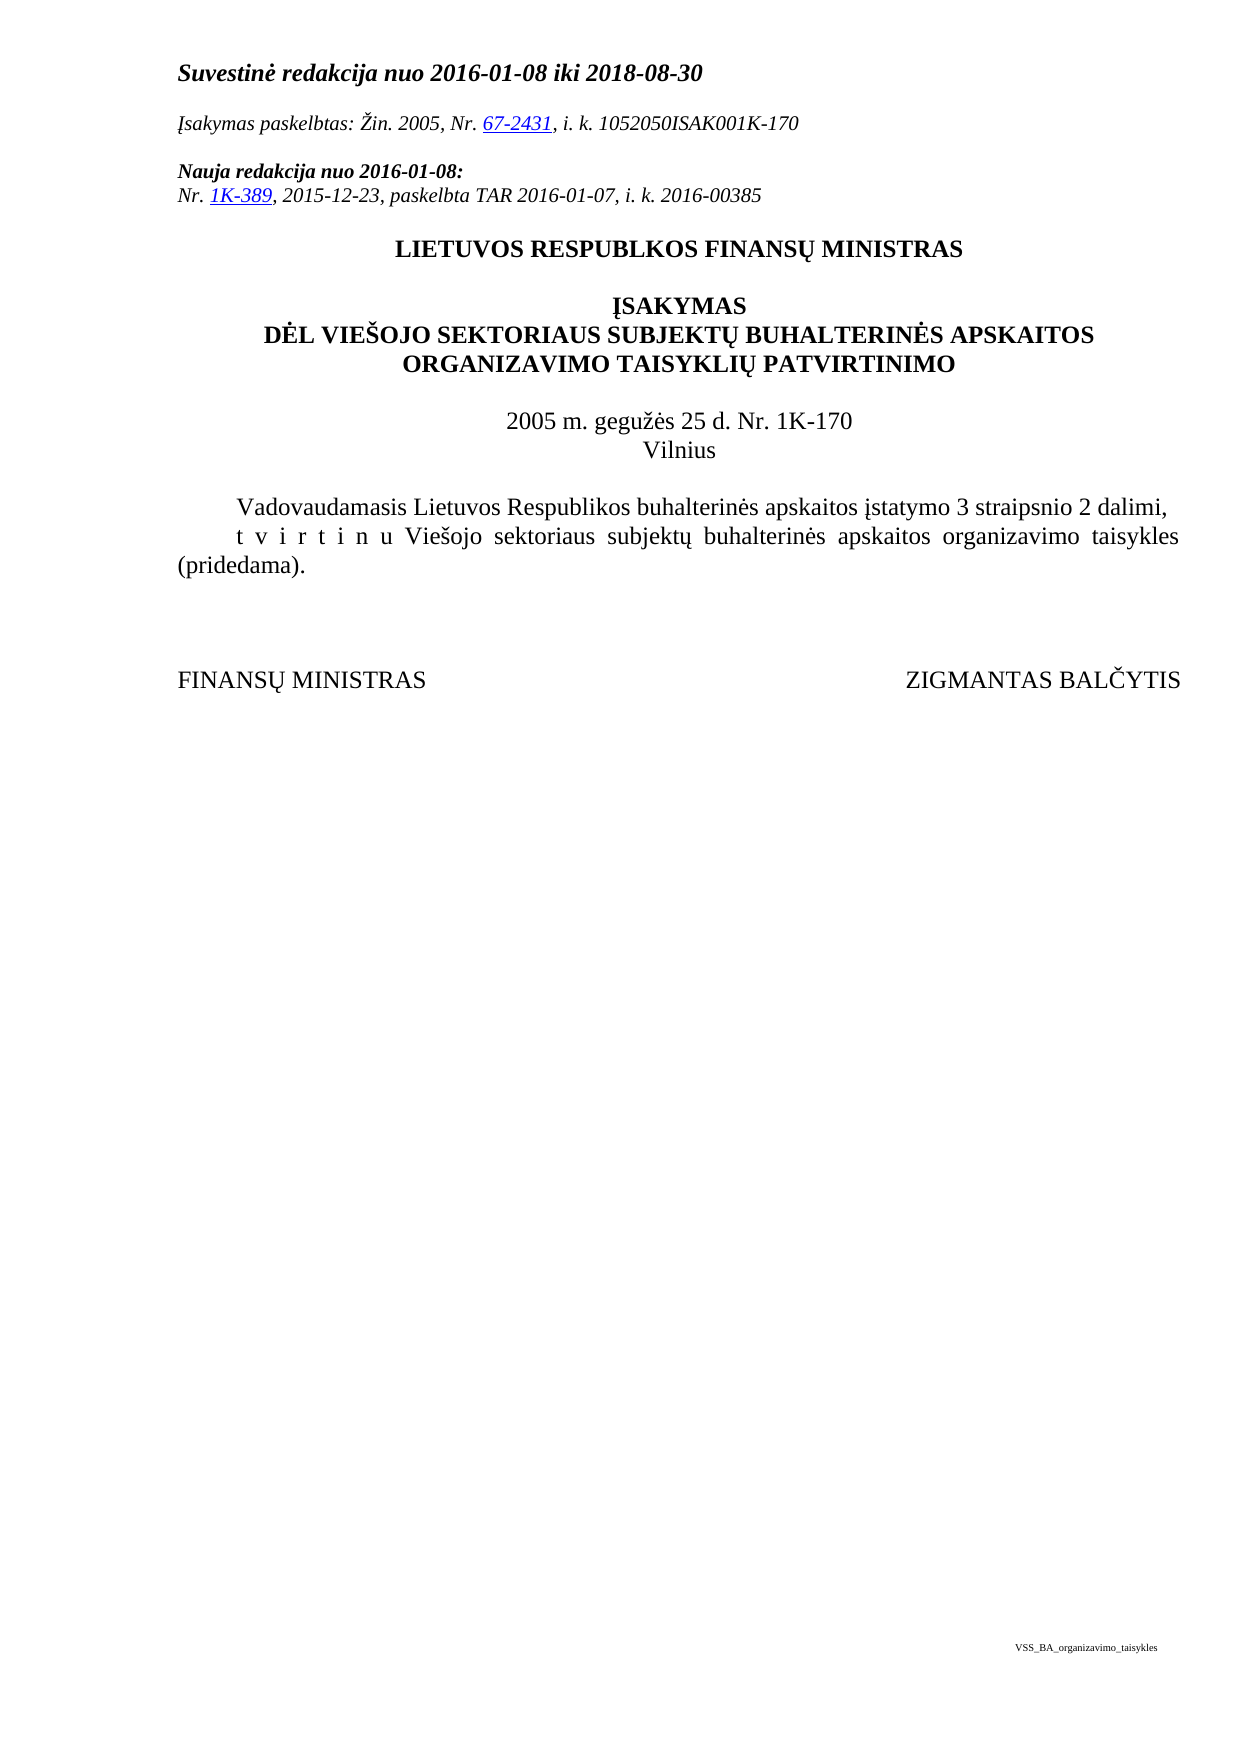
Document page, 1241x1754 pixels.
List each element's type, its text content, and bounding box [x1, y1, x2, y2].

text Nr. 1K-389, 2015-12-23, paskelbta TAR 2016-01-07, i. k. 2016-00385 [177, 183, 1181, 207]
text Nauja redakcija nuo 2016-01-08: [177, 159, 1181, 183]
text Vadovaudamasis Lietuvos Respublikos buhalterinės apskaitos įstatymo 3 straipsnio 2 dalimi, [177, 492, 1181, 521]
text FINANSŲ MINISTRAS ZIGMANTAS BALČYTIS [177, 665, 1181, 694]
text DĖL VIEŠOJO SEKTORIAUS SUBJEKTŲ BUHALTERINĖS APSKAITOS ORGANIZAVIMO TAISYKLIŲ PATVIRTINIMO [177, 320, 1181, 377]
text ĮSAKYMAS [177, 291, 1181, 320]
text Vilnius [177, 435, 1181, 464]
text t v i r t i n u Viešojo sektoriaus subjektų buhalterinės apskaitos organizavimo taisykles (pridedama). [177, 521, 1181, 579]
text Įsakymas paskelbtas: Žin. 2005, Nr. 67-2431, i. k. 1052050ISAK001K-170 [177, 111, 1181, 135]
text Suvestinė redakcija nuo 2016-01-08 iki 2018-08-30 [177, 58, 1181, 87]
text 2005 m. gegužės 25 d. Nr. 1K-170 [177, 406, 1181, 435]
text LIETUVOS RESPUBLKOS FINANSŲ MINISTRAS [177, 234, 1181, 262]
